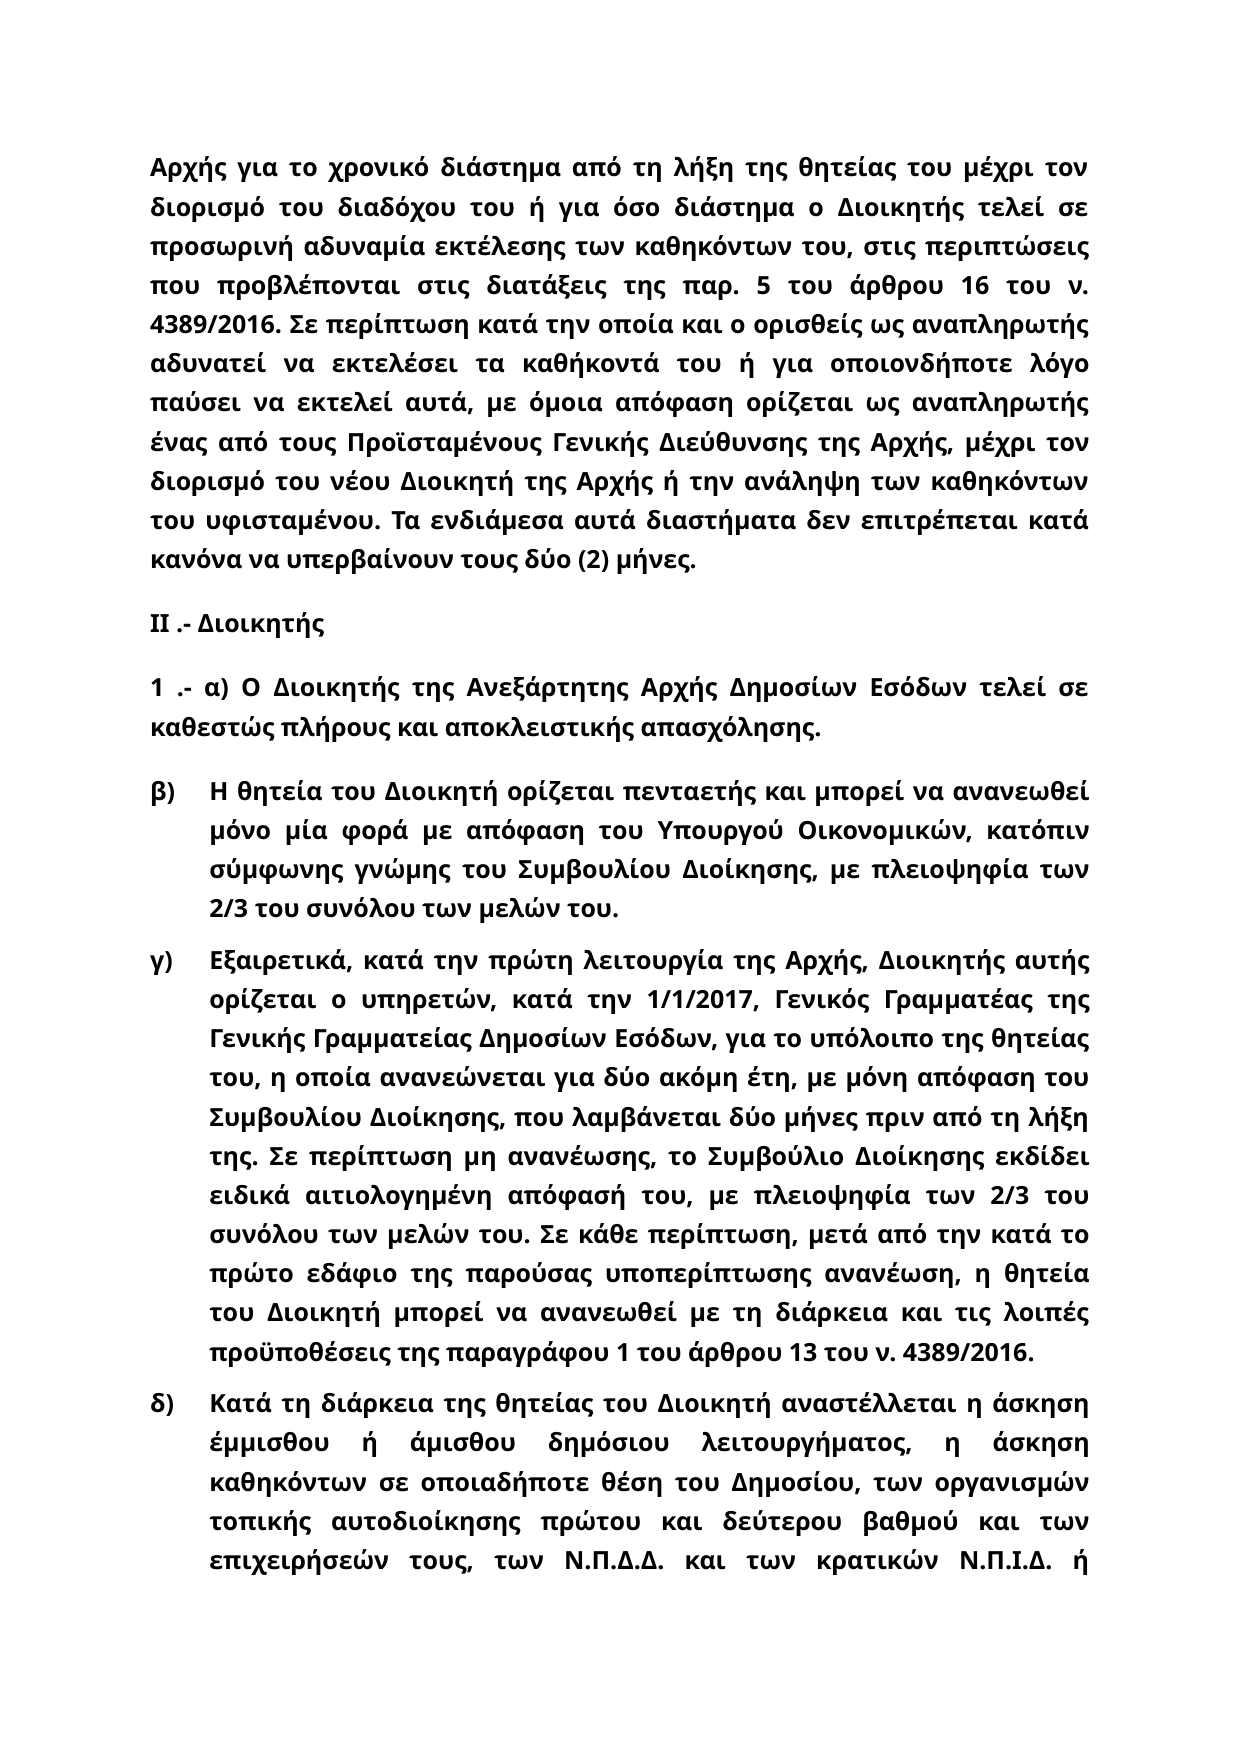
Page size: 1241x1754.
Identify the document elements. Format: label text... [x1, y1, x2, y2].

text Αρχής για το χρονικό διάστημα από τη λήξη της θητείας του μέχρι τον διορισμό του διαδόχου του ή για όσο διάστημα ο Διοικητής τελεί σε προσωρινή αδυναμία εκτέλεσης των καθηκόντων του, στις περιπτώσεις που προβλέπονται στις διατάξεις της παρ. 5 του άρθρου 16 του ν. 4389/2016. Σε περίπτωση κατά την οποία και ο ορισθείς ως αναπληρωτής αδυνατεί να εκτελέσει τα καθήκοντά του ή για οποιονδήποτε λόγο παύσει να εκτελεί αυτά, με όμοια απόφαση ορίζεται ως αναπληρωτής ένας από τους Προϊσταμένους Γενικής Διεύθυνσης της Αρχής, μέχρι τον διορισμό του νέου Διοικητή της Αρχής ή την ανάληψη των καθηκόντων του υφισταμένου. Τα ενδιάμεσα αυτά διαστήματα δεν επιτρέπεται κατά κανόνα να υπερβαίνουν τους δύο (2) μήνες. [150, 150, 1090, 576]
list β) Η θητεία του Διοικητή ορίζεται πενταετής και μπορεί να ανανεωθεί μόνο μία φορά με απόφαση του Υπουργού Οικονομικών, κατόπιν σύμφωνης γνώμης του Συμβουλίου Διοίκησης, με πλειοψηφία των 2/3 του συνόλου των μελών του. [150, 773, 1090, 925]
text II .- Διοικητής [150, 606, 1090, 640]
text 1 .- α) Ο Διοικητής της Ανεξάρτητης Αρχής Δημοσίων Εσόδων τελεί σε καθεστώς πλήρους και αποκλειστικής απασχόλησης. [150, 670, 1090, 743]
list γ) Εξαιρετικά, κατά την πρώτη λειτουργία της Αρχής, Διοικητής αυτής ορίζεται ο υπηρετών, κατά την 1/1/2017, Γενικός Γραμματέας της Γενικής Γραμματείας Δημοσίων Εσόδων, για το υπόλοιπο της θητείας του, η οποία ανανεώνεται για δύο ακόμη έτη, με μόνη απόφαση του Συμβουλίου Διοίκησης, που λαμβάνεται δύο μήνες πριν από τη λήξη της. Σε περίπτωση μη ανανέωσης, το Συμβούλιο Διοίκησης εκδίδει ειδικά αιτιολογημένη απόφασή του, με πλειοψηφία των 2/3 του συνόλου των μελών του. Σε κάθε περίπτωση, μετά από την κατά το πρώτο εδάφιο της παρούσας υποπερίπτωσης ανανέωση, η θητεία του Διοικητή μπορεί να ανανεωθεί με τη διάρκεια και τις λοιπές προϋποθέσεις της παραγράφου 1 του άρθρου 13 του ν. 4389/2016. [150, 942, 1090, 1368]
list δ) Κατά τη διάρκεια της θητείας του Διοικητή αναστέλλεται η άσκηση έμμισθου ή άμισθου δημόσιου λειτουργήματος, η άσκηση καθηκόντων σε οποιαδήποτε θέση του Δημοσίου, των οργανισμών τοπικής αυτοδιοίκησης πρώτου και δεύτερου βαθμού και των επιχειρήσεών τους, των Ν.Π.Δ.Δ. και των κρατικών Ν.Π.Ι.Δ. ή [150, 1386, 1090, 1577]
